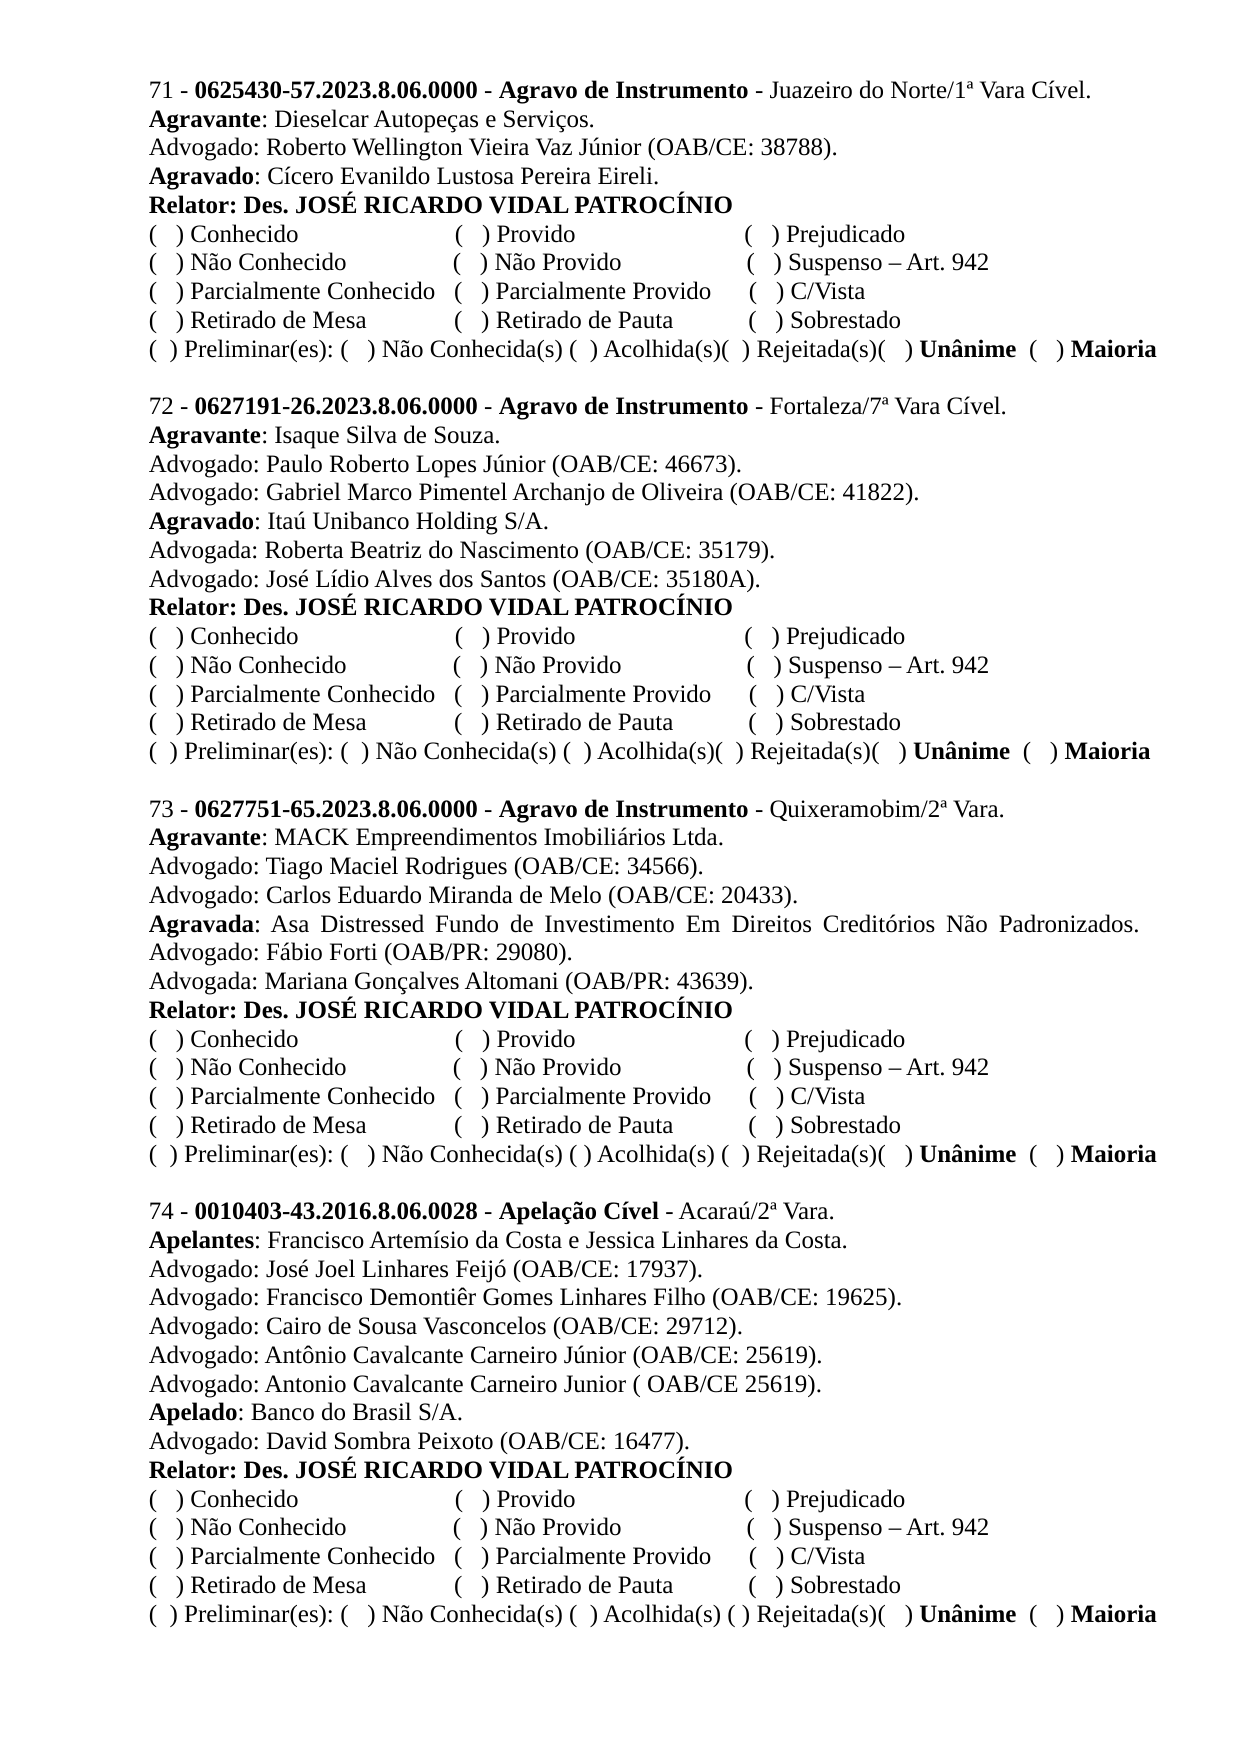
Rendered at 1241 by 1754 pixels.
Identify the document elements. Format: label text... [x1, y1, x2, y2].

text 73 - 0627751-65.2023.8.06.0000 - Agravo de Instrumento - Quixeramobim/2ª Vara. [148, 794, 1141, 822]
text Advogado: José Joel Linhares Feijó (OAB/CE: 17937). [148, 1254, 1141, 1282]
text Agravante: Isaque Silva de Souza. [148, 420, 1141, 449]
text 72 - 0627191-26.2023.8.06.0000 - Agravo de Instrumento - Fortaleza/7ª Vara Cível. [148, 391, 1141, 420]
text ( ) Não Conhecido ( ) Não Provido ( ) Suspenso – Art. 942 [148, 247, 1158, 276]
text ( ) Preliminar(es): ( ) Não Conhecida(s) ( ) Acolhida(s) ( ) Rejeitada(s)( ) Unânime ( ) Maioria [148, 1139, 1158, 1167]
text Advogado: Paulo Roberto Lopes Júnior (OAB/CE: 46673). [148, 449, 1141, 477]
text ( ) Preliminar(es): ( ) Não Conhecida(s) ( ) Acolhida(s)( ) Rejeitada(s)( ) Unânime ( ) Maioria [148, 334, 1158, 362]
text Agravado: Cícero Evanildo Lustosa Pereira Eireli. [148, 161, 1141, 190]
text ( ) Parcialmente Conhecido ( ) Parcialmente Provido ( ) C/Vista [148, 276, 1158, 305]
text ( ) Parcialmente Conhecido ( ) Parcialmente Provido ( ) C/Vista [148, 1541, 1158, 1570]
text Advogado: Roberto Wellington Vieira Vaz Júnior (OAB/CE: 38788). [148, 132, 1141, 161]
text ( ) Retirado de Mesa ( ) Retirado de Pauta ( ) Sobrestado [148, 305, 1158, 334]
text Apelantes: Francisco Artemísio da Costa e Jessica Linhares da Costa. [148, 1225, 1141, 1254]
text ( ) Conhecido ( ) Provido ( ) Prejudicado [148, 621, 1141, 650]
text Relator: Des. JOSÉ RICARDO VIDAL PATROCÍNIO [148, 592, 1141, 621]
text Relator: Des. JOSÉ RICARDO VIDAL PATROCÍNIO [148, 190, 1141, 219]
text Agravada: Asa Distressed Fundo de Investimento Em Direitos Creditórios Não Padronizados. Advogado: Fábio Forti (OAB/PR: 29080). [148, 909, 1141, 966]
text Agravante: MACK Empreendimentos Imobiliários Ltda. [148, 822, 1141, 851]
text Advogado: José Lídio Alves dos Santos (OAB/CE: 35180A). [148, 564, 1141, 592]
text ( ) Preliminar(es): ( ) Não Conhecida(s) ( ) Acolhida(s)( ) Rejeitada(s)( ) Unânime ( ) Maioria [148, 736, 1158, 765]
text Advogada: Roberta Beatriz do Nascimento (OAB/CE: 35179). [148, 535, 1141, 564]
text 74 - 0010403-43.2016.8.06.0028 - Apelação Cível - Acaraú/2ª Vara. [148, 1196, 1141, 1225]
text ( ) Retirado de Mesa ( ) Retirado de Pauta ( ) Sobrestado [148, 1110, 1158, 1139]
text ( ) Não Conhecido ( ) Não Provido ( ) Suspenso – Art. 942 [148, 650, 1158, 679]
text ( ) Parcialmente Conhecido ( ) Parcialmente Provido ( ) C/Vista [148, 1081, 1158, 1110]
text ( ) Conhecido ( ) Provido ( ) Prejudicado [148, 1484, 1141, 1512]
text ( ) Não Conhecido ( ) Não Provido ( ) Suspenso – Art. 942 [148, 1052, 1158, 1081]
text ( ) Conhecido ( ) Provido ( ) Prejudicado [148, 1024, 1141, 1052]
text Agravante: Dieselcar Autopeças e Serviços. [148, 104, 1141, 132]
text Advogado: Antônio Cavalcante Carneiro Júnior (OAB/CE: 25619). [148, 1340, 1141, 1369]
text ( ) Retirado de Mesa ( ) Retirado de Pauta ( ) Sobrestado [148, 1570, 1158, 1599]
text ( ) Retirado de Mesa ( ) Retirado de Pauta ( ) Sobrestado [148, 707, 1158, 736]
text ( ) Conhecido ( ) Provido ( ) Prejudicado [148, 219, 1141, 247]
text ( ) Parcialmente Conhecido ( ) Parcialmente Provido ( ) C/Vista [148, 679, 1158, 707]
text Relator: Des. JOSÉ RICARDO VIDAL PATROCÍNIO [148, 1455, 1141, 1484]
text Advogado: Gabriel Marco Pimentel Archanjo de Oliveira (OAB/CE: 41822). [148, 477, 1141, 506]
text Apelado: Banco do Brasil S/A. [148, 1397, 1141, 1426]
text Advogado: Francisco Demontiêr Gomes Linhares Filho (OAB/CE: 19625). [148, 1282, 1141, 1311]
text Advogado: Tiago Maciel Rodrigues (OAB/CE: 34566). [148, 851, 1141, 880]
text Advogada: Mariana Gonçalves Altomani (OAB/PR: 43639). [148, 966, 1141, 995]
text ( ) Preliminar(es): ( ) Não Conhecida(s) ( ) Acolhida(s) ( ) Rejeitada(s)( ) Unânime ( ) Maioria [148, 1599, 1158, 1627]
text Relator: Des. JOSÉ RICARDO VIDAL PATROCÍNIO [148, 995, 1141, 1024]
text ( ) Não Conhecido ( ) Não Provido ( ) Suspenso – Art. 942 [148, 1512, 1158, 1541]
text Advogado: Carlos Eduardo Miranda de Melo (OAB/CE: 20433). [148, 880, 1141, 909]
text Advogado: David Sombra Peixoto (OAB/CE: 16477). [148, 1426, 1141, 1455]
text 71 - 0625430-57.2023.8.06.0000 - Agravo de Instrumento - Juazeiro do Norte/1ª Vara Cível. [148, 75, 1141, 104]
text Agravado: Itaú Unibanco Holding S/A. [148, 506, 1141, 535]
text Advogado: Antonio Cavalcante Carneiro Junior ( OAB/CE 25619). [148, 1369, 1141, 1397]
text Advogado: Cairo de Sousa Vasconcelos (OAB/CE: 29712). [148, 1311, 1141, 1340]
